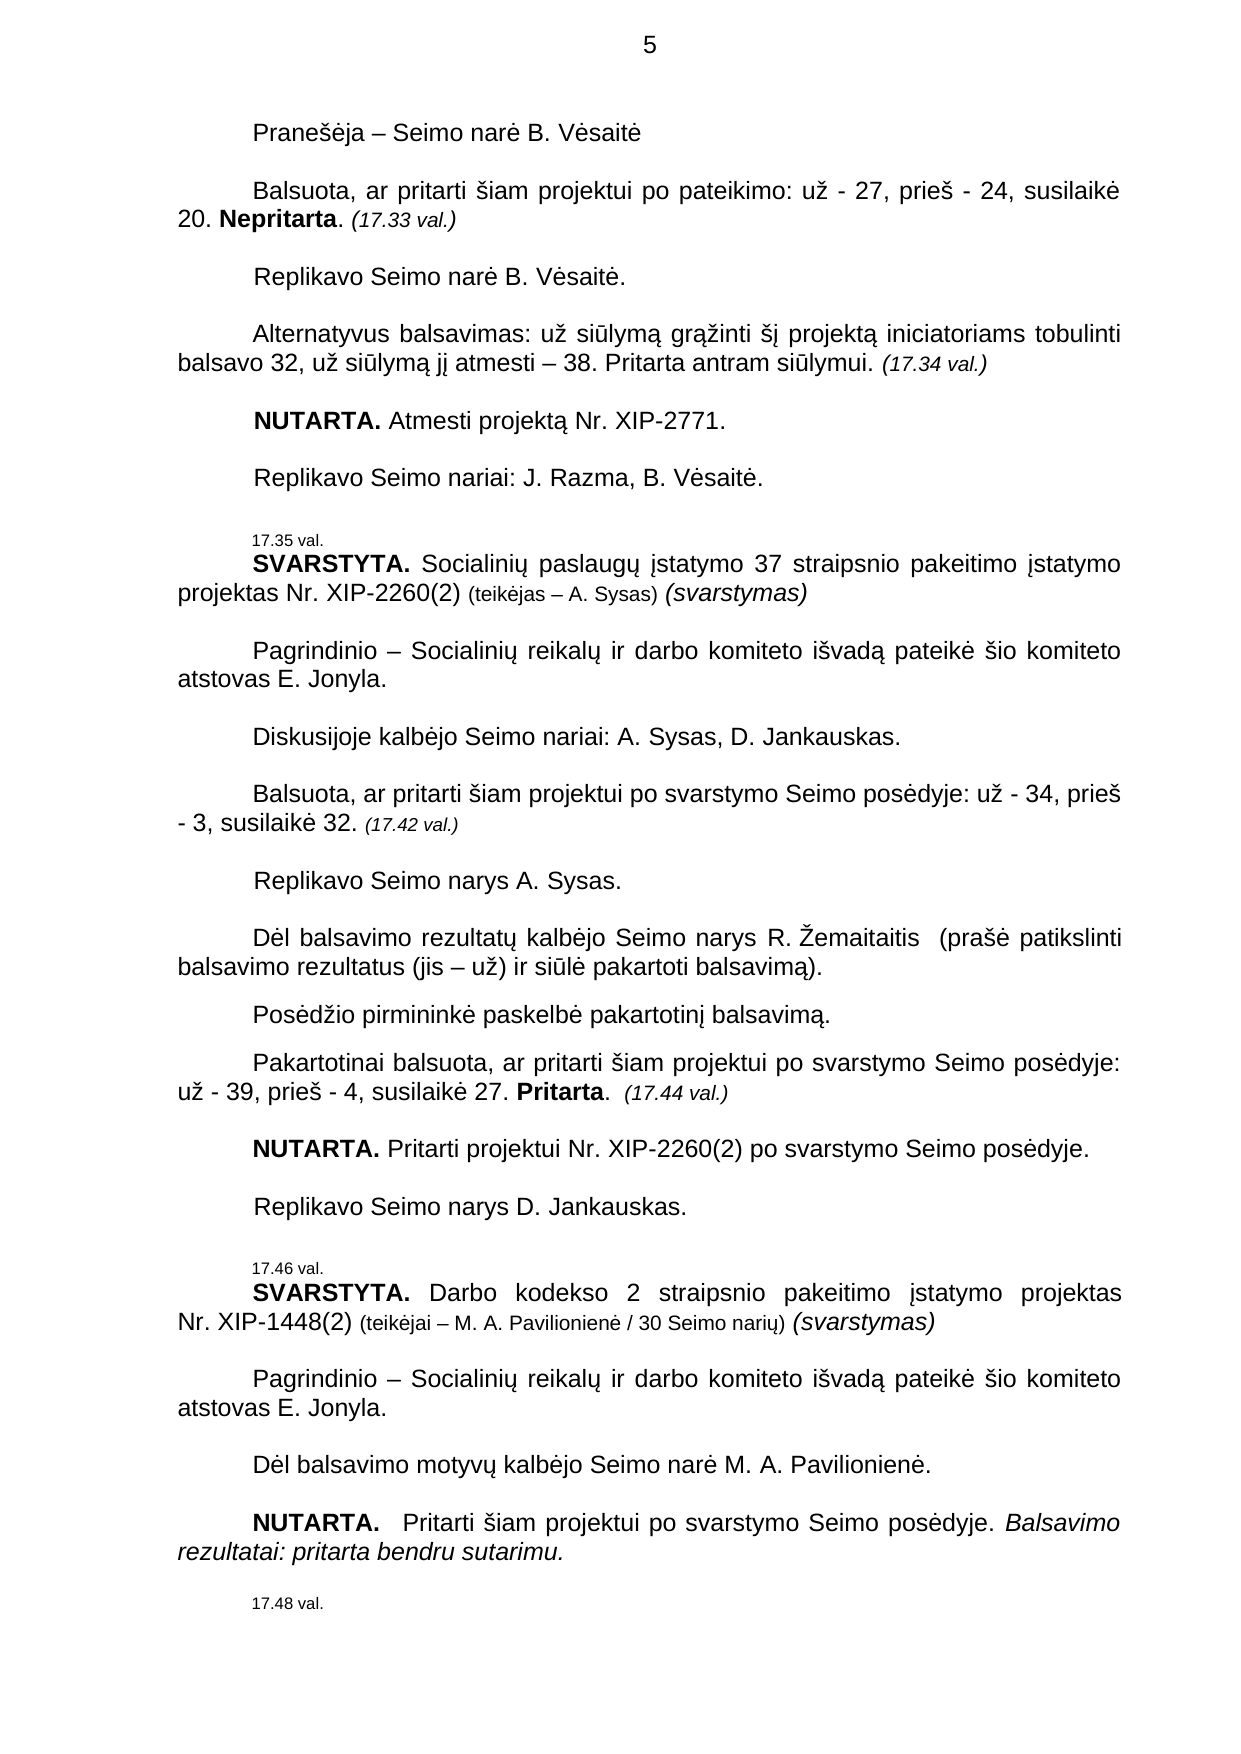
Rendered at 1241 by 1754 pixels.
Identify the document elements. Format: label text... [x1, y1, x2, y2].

text 17.46 val. [177, 1259, 1122, 1278]
text NUTARTA. Pritarti projektui Nr. XIP-2260(2) po svarstymo Seimo posėdyje. [177, 1134, 1122, 1163]
text NUTARTA. Pritarti šiam projektui po svarstymo Seimo posėdyje. Balsavimo rezultatai: pritarta bendru sutarimu. [177, 1508, 1122, 1565]
text Dėl balsavimo rezultatų kalbėjo Seimo narys R. Žemaitaitis (prašė patikslinti balsavimo rezultatus (jis – už) ir siūlė pakartoti balsavimą). [177, 923, 1122, 981]
text 17.48 val. [177, 1594, 1122, 1613]
text Diskusijoje kalbėjo Seimo nariai: A. Sysas, D. Jankauskas. [177, 722, 1122, 751]
text Pakartotinai balsuota, ar pritarti šiam projektui po svarstymo Seimo posėdyje: už - 39, prieš - 4, susilaikė 27. Pritarta. (17.44 val.) [177, 1048, 1122, 1105]
text Balsuota, ar pritarti šiam projektui po pateikimo: už - 27, prieš - 24, susilaikė 20. Nepritarta. (17.33 val.) [177, 176, 1122, 233]
text Pagrindinio – Socialinių reikalų ir darbo komiteto išvadą pateikė šio komiteto atstovas E. Jonyla. [177, 636, 1122, 693]
text Dėl balsavimo motyvų kalbėjo Seimo narė M. A. Pavilionienė. [177, 1450, 1122, 1479]
text Posėdžio pirmininkė paskelbė pakartotinį balsavimą. [177, 1000, 1122, 1029]
text 17.35 val. [177, 530, 1122, 549]
text Pranešėja – Seimo narė B. Vėsaitė [177, 118, 1122, 147]
text Pagrindinio – Socialinių reikalų ir darbo komiteto išvadą pateikė šio komiteto atstovas E. Jonyla. [177, 1364, 1122, 1422]
text Balsuota, ar pritarti šiam projektui po svarstymo Seimo posėdyje: už - 34, prieš - 3, susilaikė 32. (17.42 val.) [177, 779, 1122, 837]
text SVARSTYTA. Darbo kodekso 2 straipsnio pakeitimo įstatymo projektas Nr. XIP-1448(2) (teikėjai – M. A. Pavilionienė / 30 Seimo narių) (svarstymas) [177, 1278, 1122, 1335]
text Replikavo Seimo narys D. Jankauskas. [177, 1192, 1122, 1220]
text Replikavo Seimo narė B. Vėsaitė. [177, 262, 1122, 291]
text NUTARTA. Atmesti projektą Nr. XIP-2771. [177, 406, 1122, 434]
text Replikavo Seimo nariai: J. Razma, B. Vėsaitė. [177, 463, 1122, 492]
text Replikavo Seimo narys A. Sysas. [177, 866, 1122, 894]
text Alternatyvus balsavimas: už siūlymą grąžinti šį projektą iniciatoriams tobulinti balsavo 32, už siūlymą jį atmesti – 38. Pritarta antram siūlymui. (17.34 val.) [177, 319, 1122, 377]
text SVARSTYTA. Socialinių paslaugų įstatymo 37 straipsnio pakeitimo įstatymo projektas Nr. XIP-2260(2) (teikėjas – A. Sysas) (svarstymas) [177, 549, 1122, 607]
